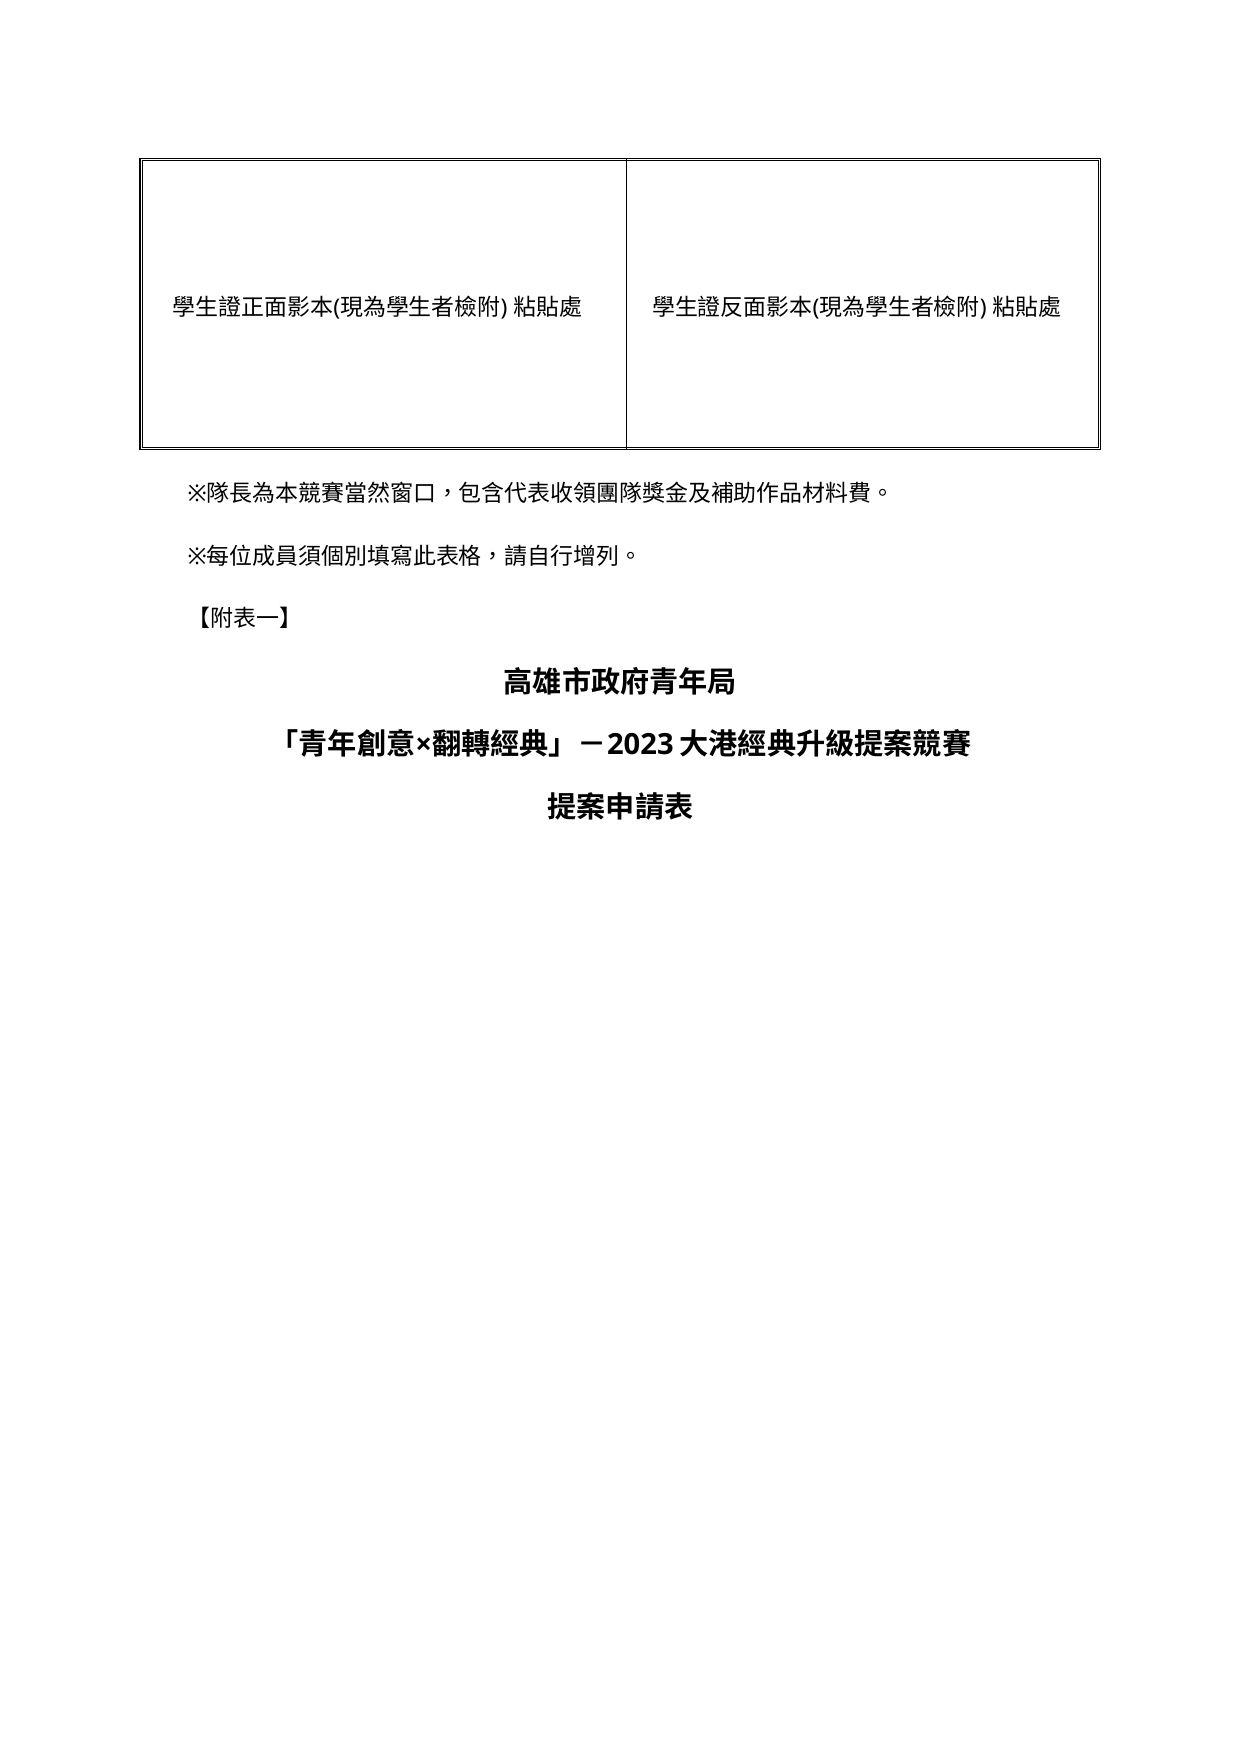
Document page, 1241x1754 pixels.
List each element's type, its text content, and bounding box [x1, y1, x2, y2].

table_cell 學生證正面影本(現為學生者檢附) 粘貼處 [143, 161, 626, 447]
text 【附表一】 [187, 575, 1097, 638]
table_cell 學生證反面影本(現為學生者檢附) 粘貼處 [627, 161, 1098, 447]
text ※每位成員須個別填寫此表格，請自行增列。 [187, 513, 1097, 575]
text 「青年創意×翻轉經典」－2023大港經典升級提案競賽 [187, 700, 1053, 763]
text 高雄市政府青年局 [187, 638, 1053, 700]
text ※隊長為本競賽當然窗口，包含代表收領團隊獎金及補助作品材料費。 [187, 450, 1097, 513]
text 提案申請表 [187, 763, 1053, 825]
